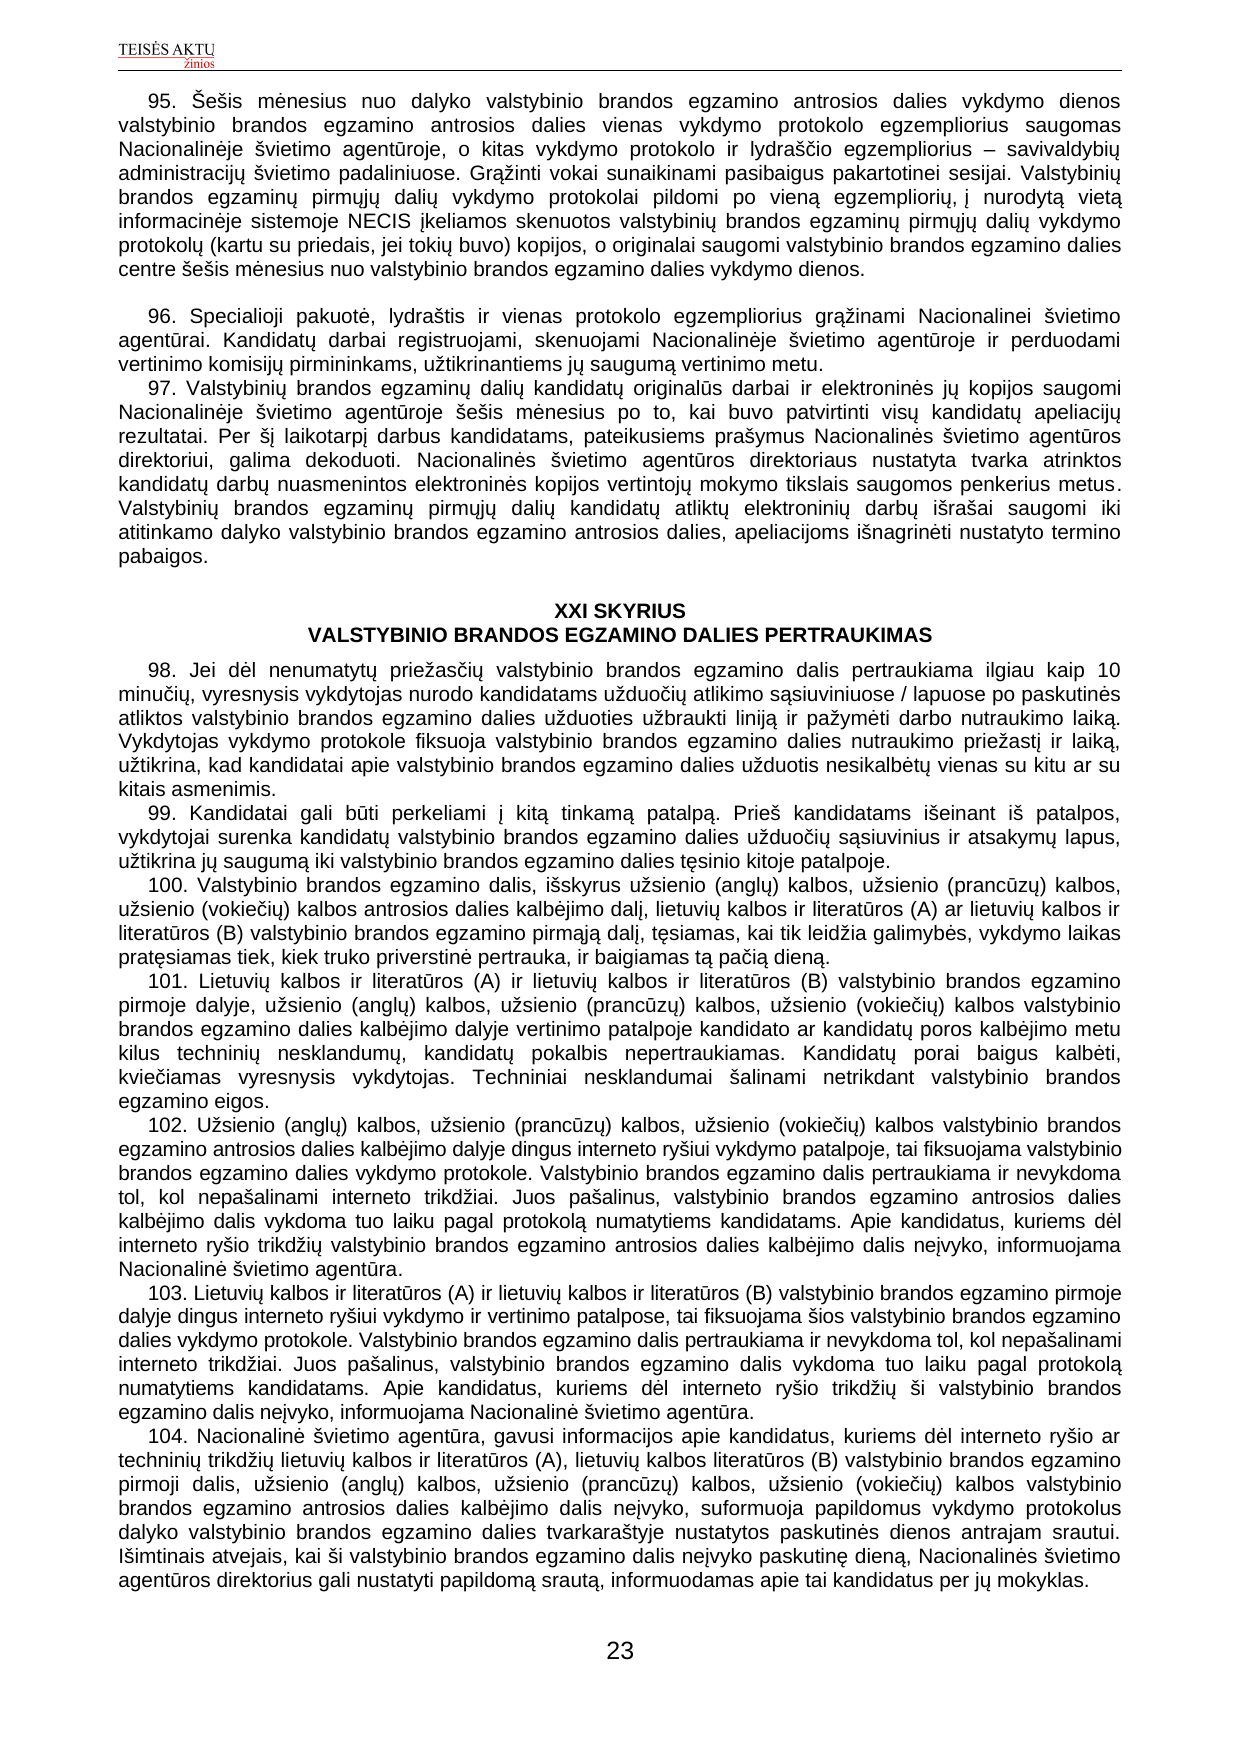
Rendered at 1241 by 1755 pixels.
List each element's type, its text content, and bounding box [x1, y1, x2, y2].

text 99. Kandidatai gali būti perkeliami į kitą tinkamą patalpą. Prieš kandidatams išeinant iš patalpos, vykdytojai surenka kandidatų valstybinio brandos egzamino dalies užduočių sąsiuvinius ir atsakymų lapus, užtikrina jų saugumą iki valstybinio brandos egzamino dalies tęsinio kitoje patalpoje. [118, 801, 1122, 873]
text XXI SKYRIUS VALSTYBINIO BRANDOS EGZAMINO DALIES PERTRAUKIMAS [118, 599, 1122, 647]
text 95. Šešis mėnesius nuo dalyko valstybinio brandos egzamino antrosios dalies vykdymo dienos valstybinio brandos egzamino antrosios dalies vienas vykdymo protokolo egzempliorius saugomas Nacionalinėje švietimo agentūroje, o kitas vykdymo protokolo ir lydraščio egzempliorius – savivaldybių administracijų švietimo padaliniuose. Grąžinti vokai sunaikinami pasibaigus pakartotinei sesijai. Valstybinių brandos egzaminų pirmųjų dalių vykdymo protokolai pildomi po vieną egzempliorių, į nurodytą vietą informacinėje sistemoje NECIS įkeliamos skenuotos valstybinių brandos egzaminų pirmųjų dalių vykdymo protokolų (kartu su priedais, jei tokių buvo) kopijos, o originalai saugomi valstybinio brandos egzamino dalies centre šešis mėnesius nuo valstybinio brandos egzamino dalies vykdymo dienos. [118, 89, 1122, 280]
text 97. Valstybinių brandos egzaminų dalių kandidatų originalūs darbai ir elektroninės jų kopijos saugomi Nacionalinėje švietimo agentūroje šešis mėnesius po to, kai buvo patvirtinti visų kandidatų apeliacijų rezultatai. Per šį laikotarpį darbus kandidatams, pateikusiems prašymus Nacionalinės švietimo agentūros direktoriui, galima dekoduoti. Nacionalinės švietimo agentūros direktoriaus nustatyta tvarka atrinktos kandidatų darbų nuasmenintos elektroninės kopijos vertintojų mokymo tikslais saugomos penkerius metus. Valstybinių brandos egzaminų pirmųjų dalių kandidatų atliktų elektroninių darbų išrašai saugomi iki atitinkamo dalyko valstybinio brandos egzamino antrosios dalies, apeliacijoms išnagrinėti nustatyto termino pabaigos. [118, 376, 1122, 568]
text 103. Lietuvių kalbos ir literatūros (A) ir lietuvių kalbos ir literatūros (B) valstybinio brandos egzamino pirmoje dalyje dingus interneto ryšiui vykdymo ir vertinimo patalpose, tai fiksuojama šios valstybinio brandos egzamino dalies vykdymo protokole. Valstybinio brandos egzamino dalis pertraukiama ir nevykdoma tol, kol nepašalinami interneto trikdžiai. Juos pašalinus, valstybinio brandos egzamino dalis vykdoma tuo laiku pagal protokolą numatytiems kandidatams. Apie kandidatus, kuriems dėl interneto ryšio trikdžių ši valstybinio brandos egzamino dalis neįvyko, informuojama Nacionalinė švietimo agentūra. [118, 1280, 1122, 1424]
text 102. Užsienio (anglų) kalbos, užsienio (prancūzų) kalbos, užsienio (vokiečių) kalbos valstybinio brandos egzamino antrosios dalies kalbėjimo dalyje dingus interneto ryšiui vykdymo patalpoje, tai fiksuojama valstybinio brandos egzamino dalies vykdymo protokole. Valstybinio brandos egzamino dalis pertraukiama ir nevykdoma tol, kol nepašalinami interneto trikdžiai. Juos pašalinus, valstybinio brandos egzamino antrosios dalies kalbėjimo dalis vykdoma tuo laiku pagal protokolą numatytiems kandidatams. Apie kandidatus, kuriems dėl interneto ryšio trikdžių valstybinio brandos egzamino antrosios dalies kalbėjimo dalis neįvyko, informuojama Nacionalinė švietimo agentūra. [118, 1113, 1122, 1280]
text 101. Lietuvių kalbos ir literatūros (A) ir lietuvių kalbos ir literatūros (B) valstybinio brandos egzamino pirmoje dalyje, užsienio (anglų) kalbos, užsienio (prancūzų) kalbos, užsienio (vokiečių) kalbos valstybinio brandos egzamino dalies kalbėjimo dalyje vertinimo patalpoje kandidato ar kandidatų poros kalbėjimo metu kilus techninių nesklandumų, kandidatų pokalbis nepertraukiamas. Kandidatų porai baigus kalbėti, kviečiamas vyresnysis vykdytojas. Techniniai nesklandumai šalinami netrikdant valstybinio brandos egzamino eigos. [118, 969, 1122, 1113]
text 98. Jei dėl nenumatytų priežasčių valstybinio brandos egzamino dalis pertraukiama ilgiau kaip 10 minučių, vyresnysis vykdytojas nurodo kandidatams užduočių atlikimo sąsiuviniuose / lapuose po paskutinės atliktos valstybinio brandos egzamino dalies užduoties užbraukti liniją ir pažymėti darbo nutraukimo laiką. Vykdytojas vykdymo protokole fiksuoja valstybinio brandos egzamino dalies nutraukimo priežastį ir laiką, užtikrina, kad kandidatai apie valstybinio brandos egzamino dalies užduotis nesikalbėtų vienas su kitu ar su kitais asmenimis. [118, 657, 1122, 801]
text 104. Nacionalinė švietimo agentūra, gavusi informacijos apie kandidatus, kuriems dėl interneto ryšio ar techninių trikdžių lietuvių kalbos ir literatūros (A), lietuvių kalbos literatūros (B) valstybinio brandos egzamino pirmoji dalis, užsienio (anglų) kalbos, užsienio (prancūzų) kalbos, užsienio (vokiečių) kalbos valstybinio brandos egzamino antrosios dalies kalbėjimo dalis neįvyko, suformuoja papildomus vykdymo protokolus dalyko valstybinio brandos egzamino dalies tvarkaraštyje nustatytos paskutinės dienos antrajam srautui. Išimtinais atvejais, kai ši valstybinio brandos egzamino dalis neįvyko paskutinę dieną, Nacionalinės švietimo agentūros direktorius gali nustatyti papildomą srautą, informuodamas apie tai kandidatus per jų mokyklas. [118, 1424, 1122, 1592]
text 96. Specialioji pakuotė, lydraštis ir vienas protokolo egzempliorius grąžinami Nacionalinei švietimo agentūrai. Kandidatų darbai registruojami, skenuojami Nacionalinėje švietimo agentūroje ir perduodami vertinimo komisijų pirmininkams, užtikrinantiems jų saugumą vertinimo metu. [118, 304, 1122, 376]
text 100. Valstybinio brandos egzamino dalis, išskyrus užsienio (anglų) kalbos, užsienio (prancūzų) kalbos, užsienio (vokiečių) kalbos antrosios dalies kalbėjimo dalį, lietuvių kalbos ir literatūros (A) ar lietuvių kalbos ir literatūros (B) valstybinio brandos egzamino pirmąją dalį, tęsiamas, kai tik leidžia galimybės, vykdymo laikas pratęsiamas tiek, kiek truko priverstinė pertrauka, ir baigiamas tą pačią dieną. [118, 873, 1122, 969]
